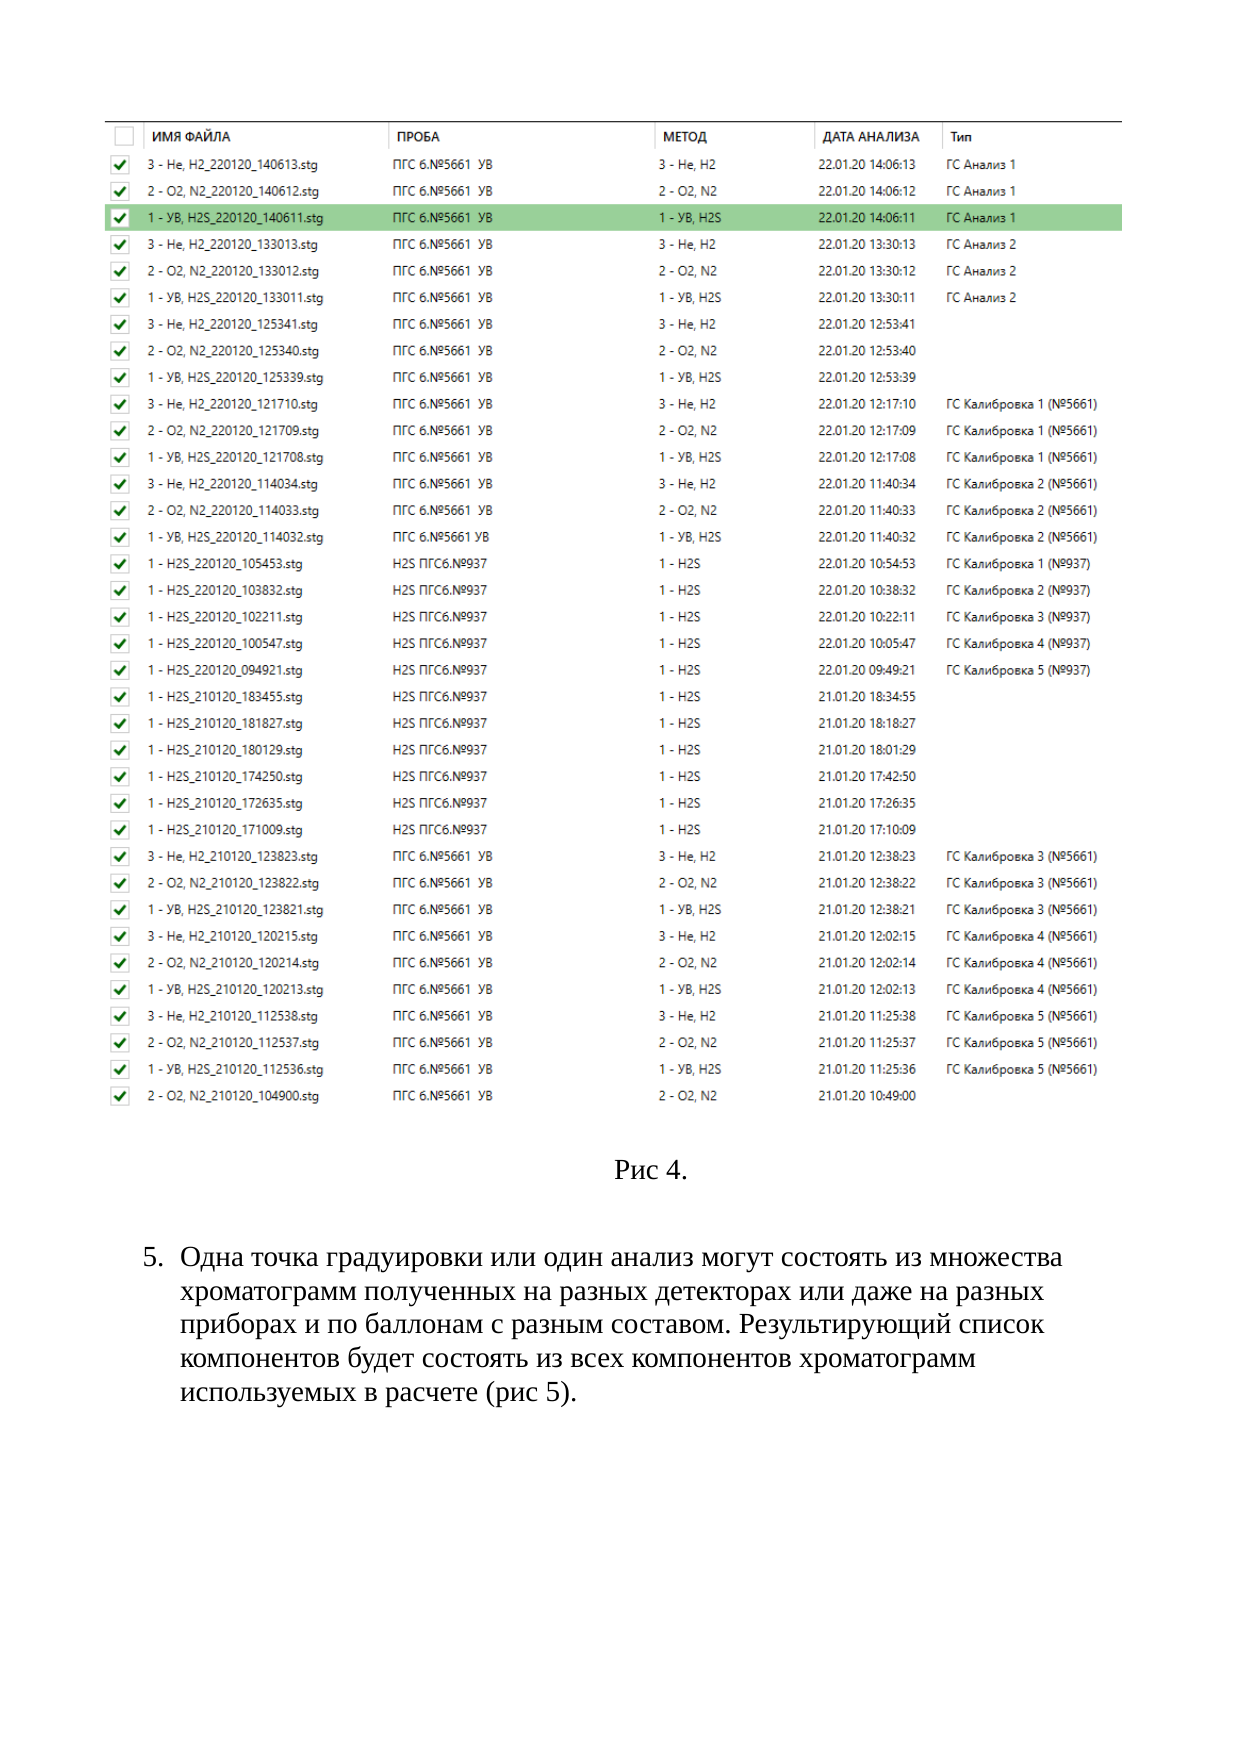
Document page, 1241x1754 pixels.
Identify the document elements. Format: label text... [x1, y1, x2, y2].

picture [104, 118, 1122, 1111]
list Одна точка градуировки или один анализ могут состоять из множества хроматограмм полученных на разных детекторах или даже на разных приборах и по баллонам с разным составом. Результирующий список компонентов будет состоять из всех компонентов хроматограмм используемых в расчете (рис 5). [142, 1239, 1122, 1407]
list Рис 4. [142, 1152, 1122, 1186]
